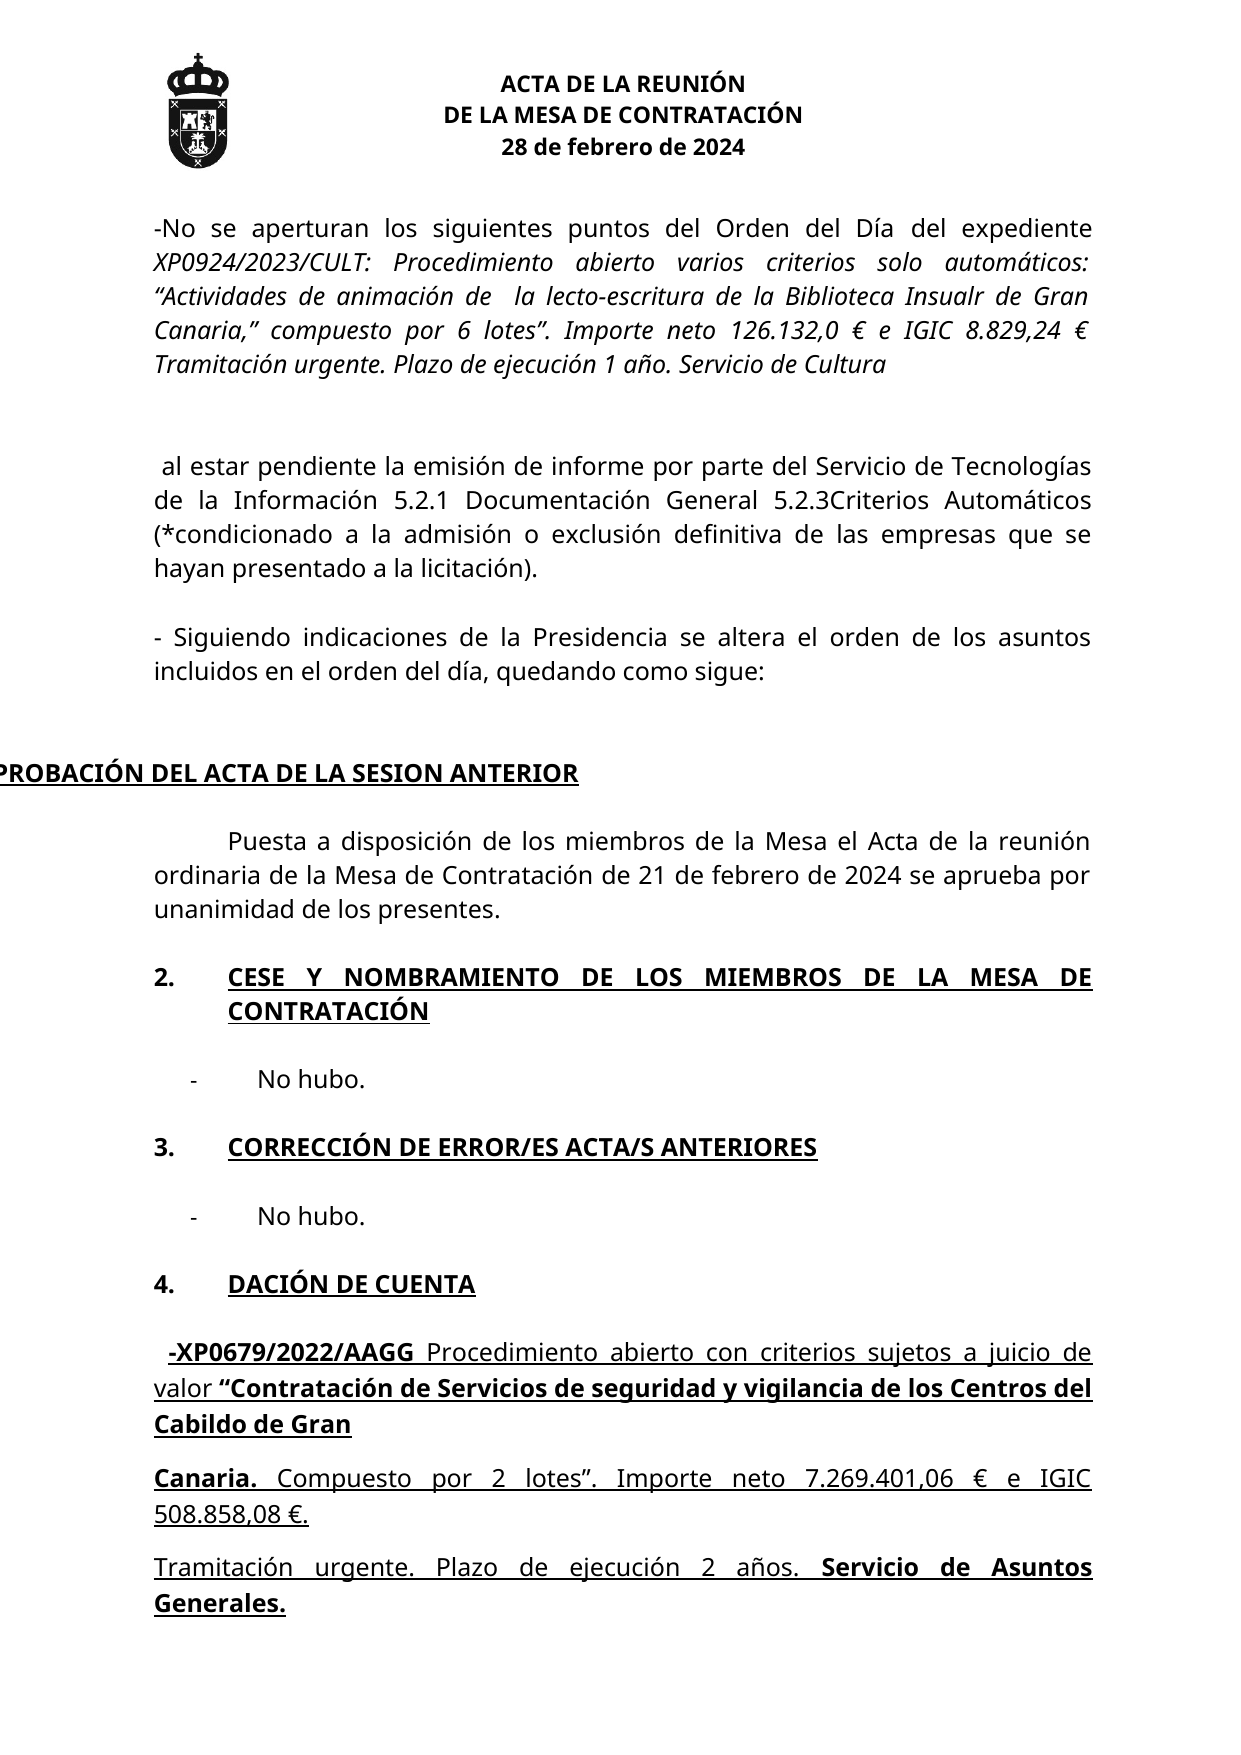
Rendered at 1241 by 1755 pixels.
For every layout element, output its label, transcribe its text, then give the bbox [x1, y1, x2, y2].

text - Siguiendo indicaciones de la Presidencia se altera el orden de los asuntos incluidos en el orden del día, quedando como sigue: [153, 619, 1093, 687]
text -No se aperturan los siguientes puntos del Orden del Día del expediente XP0924/2023/CULT: Procedimiento abierto varios criterios solo automáticos: “Actividades de animación de la lecto-escritura de la Biblioteca Insualr de Gran Canaria,” compuesto por 6 lotes”. Importe neto 126.132,0 € e IGIC 8.829,24 € Tramitación urgente. Plazo de ejecución 1 año. Servicio de Cultura [153, 210, 1093, 381]
text Canaria. Compuesto por 2 lotes”. Importe neto 7.269.401,06 € e IGIC 508.858,08 €. [153, 1460, 1093, 1531]
list CORRECCIÓN DE ERROR/ES ACTA/S ANTERIORES [153, 1130, 1093, 1164]
text Tramitación urgente. Plazo de ejecución 2 años. Servicio de Asuntos [153, 1549, 1093, 1578]
text al estar pendiente la emisión de informe por parte del Servicio de Tecnologías de la Información 5.2.1 Documentación General 5.2.3Criterios Automáticos (*condicionado a la admisión o exclusión definitiva de las empresas que se hayan presentado a la licitación). [153, 449, 1093, 585]
text Cabildo de Gran [153, 1401, 1093, 1441]
list CESE Y NOMBRAMIENTO DE LOS MIEMBROS DE LA MESA DE CONTRATACIÓN [153, 960, 1093, 1028]
text Puesta a disposición de los miembros de la Mesa el Acta de la reunión ordinaria de la Mesa de Contratación de 21 de febrero de 2024 se aprueba por unanimidad de los presentes. [153, 823, 1093, 926]
list DACIÓN DE CUENTA [153, 1266, 1093, 1300]
list No hubo. [183, 1062, 1093, 1096]
list LECTURA Y APROBACIÓN DEL ACTA DE LA SESION ANTERIOR [0, 755, 1093, 789]
text Generales. [153, 1579, 1093, 1620]
text -XP0679/2022/AAGG Procedimiento abierto con criterios sujetos a juicio de valor “Contratación de Servicios de seguridad y vigilancia de los Centros del [153, 1334, 1093, 1400]
list No hubo. [183, 1198, 1093, 1232]
